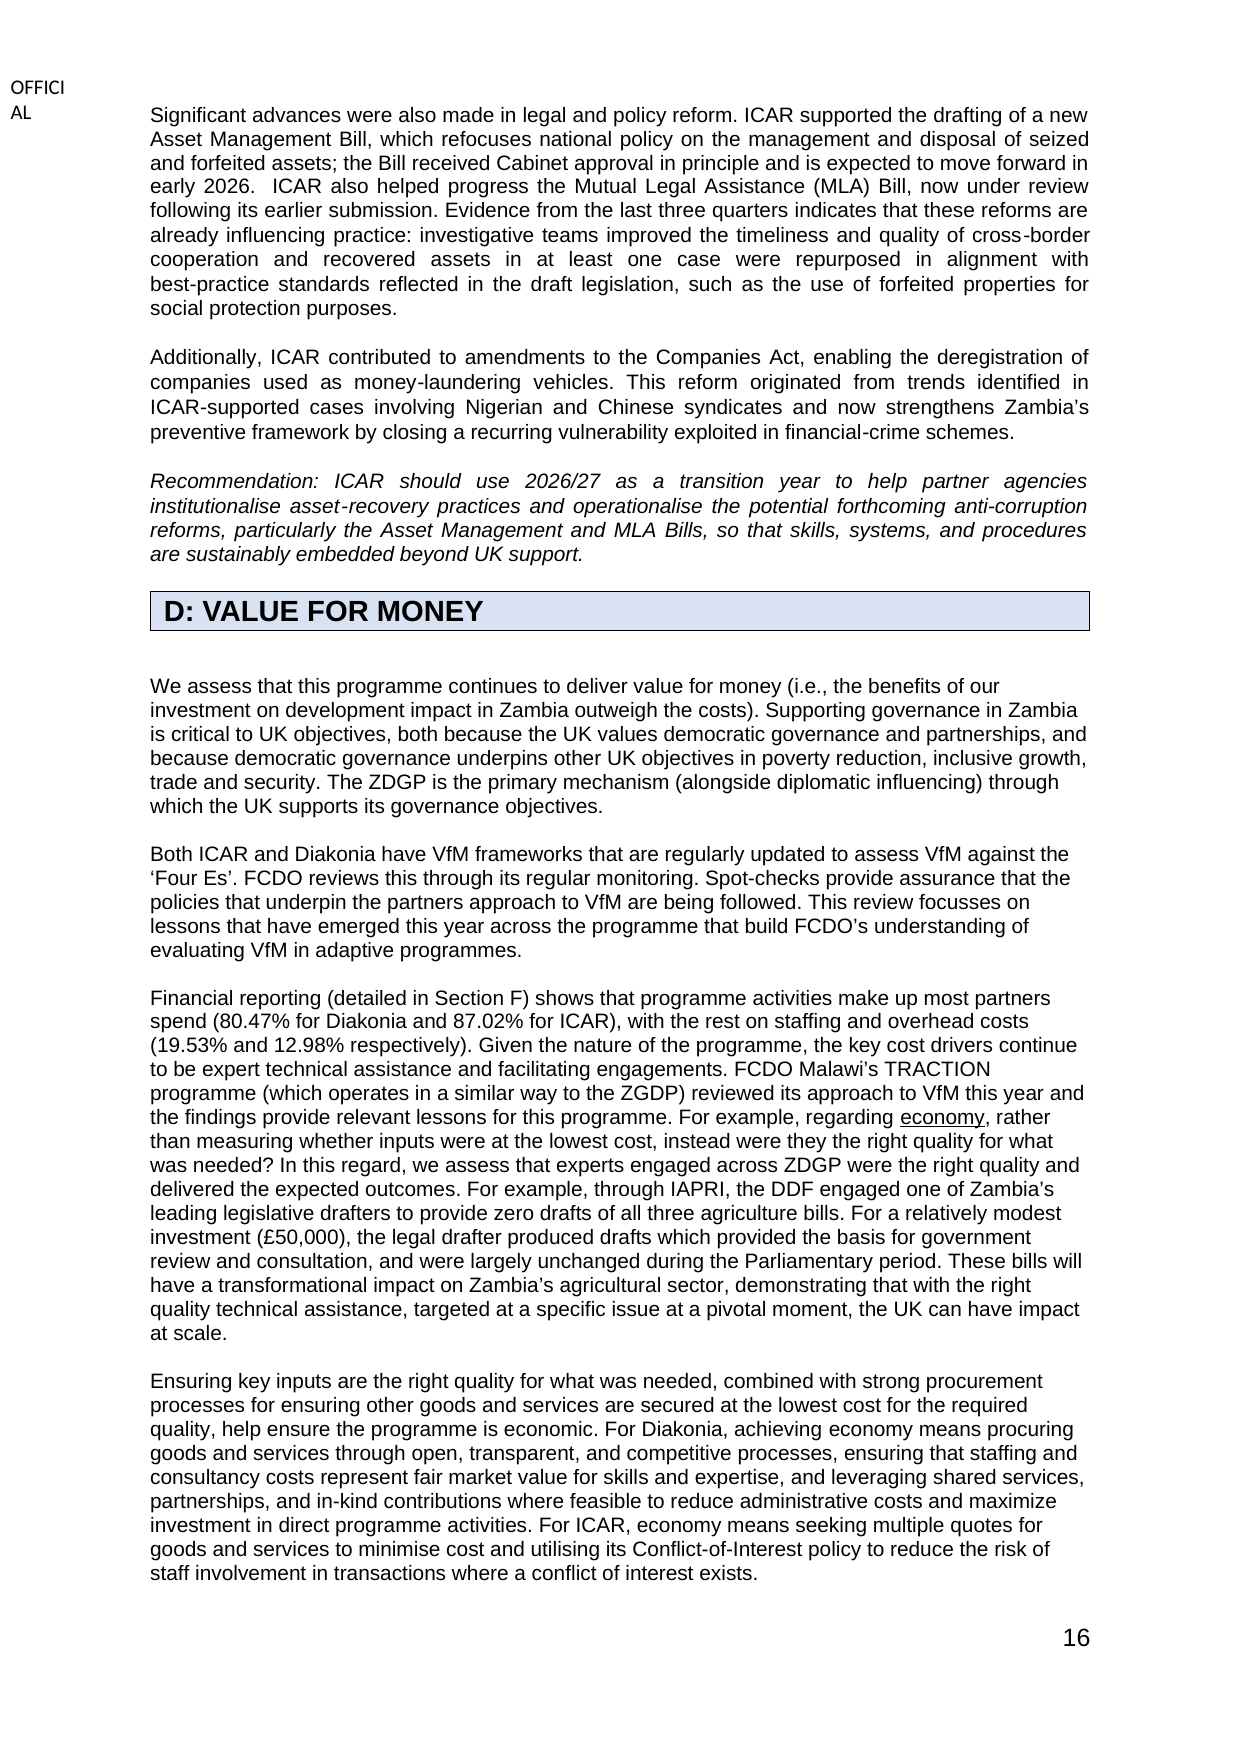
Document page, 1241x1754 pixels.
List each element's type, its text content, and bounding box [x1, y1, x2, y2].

text Additionally, ICAR contributed to amendments to the Companies Act, enabling the deregistration of companies used as money‑laundering vehicles. This reform originated from trends identified in ICAR‑supported cases involving Nigerian and Chinese syndicates and now strengthens Zambia’s preventive framework by closing a recurring vulnerability exploited in financial‑crime schemes. [150, 345, 1090, 444]
subtitle D: VALUE FOR MONEY [151, 592, 1089, 630]
text Both ICAR and Diakonia have VfM frameworks that are regularly updated to assess VfM against the ‘Four Es’. FCDO reviews this through its regular monitoring. Spot-checks provide assurance that the policies that underpin the partners approach to VfM are being followed. This review focusses on lessons that have emerged this year across the programme that build FCDO’s understanding of evaluating VfM in adaptive programmes. [150, 842, 1090, 961]
text We assess that this programme continues to deliver value for money (i.e., the benefits of our investment on development impact in Zambia outweigh the costs). Supporting governance in Zambia is critical to UK objectives, both because the UK values democratic governance and partnerships, and because democratic governance underpins other UK objectives in poverty reduction, inclusive growth, trade and security. The ZDGP is the primary mechanism (alongside diplomatic influencing) through which the UK supports its governance objectives. [150, 674, 1090, 818]
text Significant advances were also made in legal and policy reform. ICAR supported the drafting of a new Asset Management Bill, which refocuses national policy on the management and disposal of seized and forfeited assets; the Bill received Cabinet approval in principle and is expected to move forward in early 2026. ICAR also helped progress the Mutual Legal Assistance (MLA) Bill, now under review following its earlier submission. Evidence from the last three quarters indicates that these reforms are already influencing practice: investigative teams improved the timeliness and quality of cross‑border cooperation and recovered assets in at least one case were repurposed in alignment with best‑practice standards reflected in the draft legislation, such as the use of forfeited properties for social protection purposes. [150, 102, 1090, 320]
text Recommendation: ICAR should use 2026/27 as a transition year to help partner agencies institutionalise asset‑recovery practices and operationalise the potential forthcoming anti-corruption reforms, particularly the Asset Management and MLA Bills, so that skills, systems, and procedures are sustainably embedded beyond UK support. [150, 469, 1090, 566]
text Ensuring key inputs are the right quality for what was needed, combined with strong procurement processes for ensuring other goods and services are secured at the lowest cost for the required quality, help ensure the programme is economic. For Diakonia, achieving economy means procuring goods and services through open, transparent, and competitive processes, ensuring that staffing and consultancy costs represent fair market value for skills and expertise, and leveraging shared services, partnerships, and in-kind contributions where feasible to reduce administrative costs and maximize investment in direct programme activities. For ICAR, economy means seeking multiple quotes for goods and services to minimise cost and utilising its Conflict-of-Interest policy to reduce the risk of staff involvement in transactions where a conflict of interest exists. [150, 1369, 1090, 1584]
text Financial reporting (detailed in Section F) shows that programme activities make up most partners spend (80.47% for Diakonia and 87.02% for ICAR), with the rest on staffing and overhead costs (19.53% and 12.98% respectively). Given the nature of the programme, the key cost drivers continue to be expert technical assistance and facilitating engagements. FCDO Malawi’s TRACTION programme (which operates in a similar way to the ZGDP) reviewed its approach to VfM this year and the findings provide relevant lessons for this programme. For example, regarding economy, rather than measuring whether inputs were at the lowest cost, instead were they the right quality for what was needed? In this regard, we assess that experts engaged across ZDGP were the right quality and delivered the expected outcomes. For example, through IAPRI, the DDF engaged one of Zambia’s leading legislative drafters to provide zero drafts of all three agriculture bills. For a relatively modest investment (£50,000), the legal drafter produced drafts which provided the basis for government review and consultation, and were largely unchanged during the Parliamentary period. These bills will have a transformational impact on Zambia’s agricultural sector, demonstrating that with the right quality technical assistance, targeted at a specific issue at a pivotal moment, the UK can have impact at scale. [150, 985, 1090, 1345]
